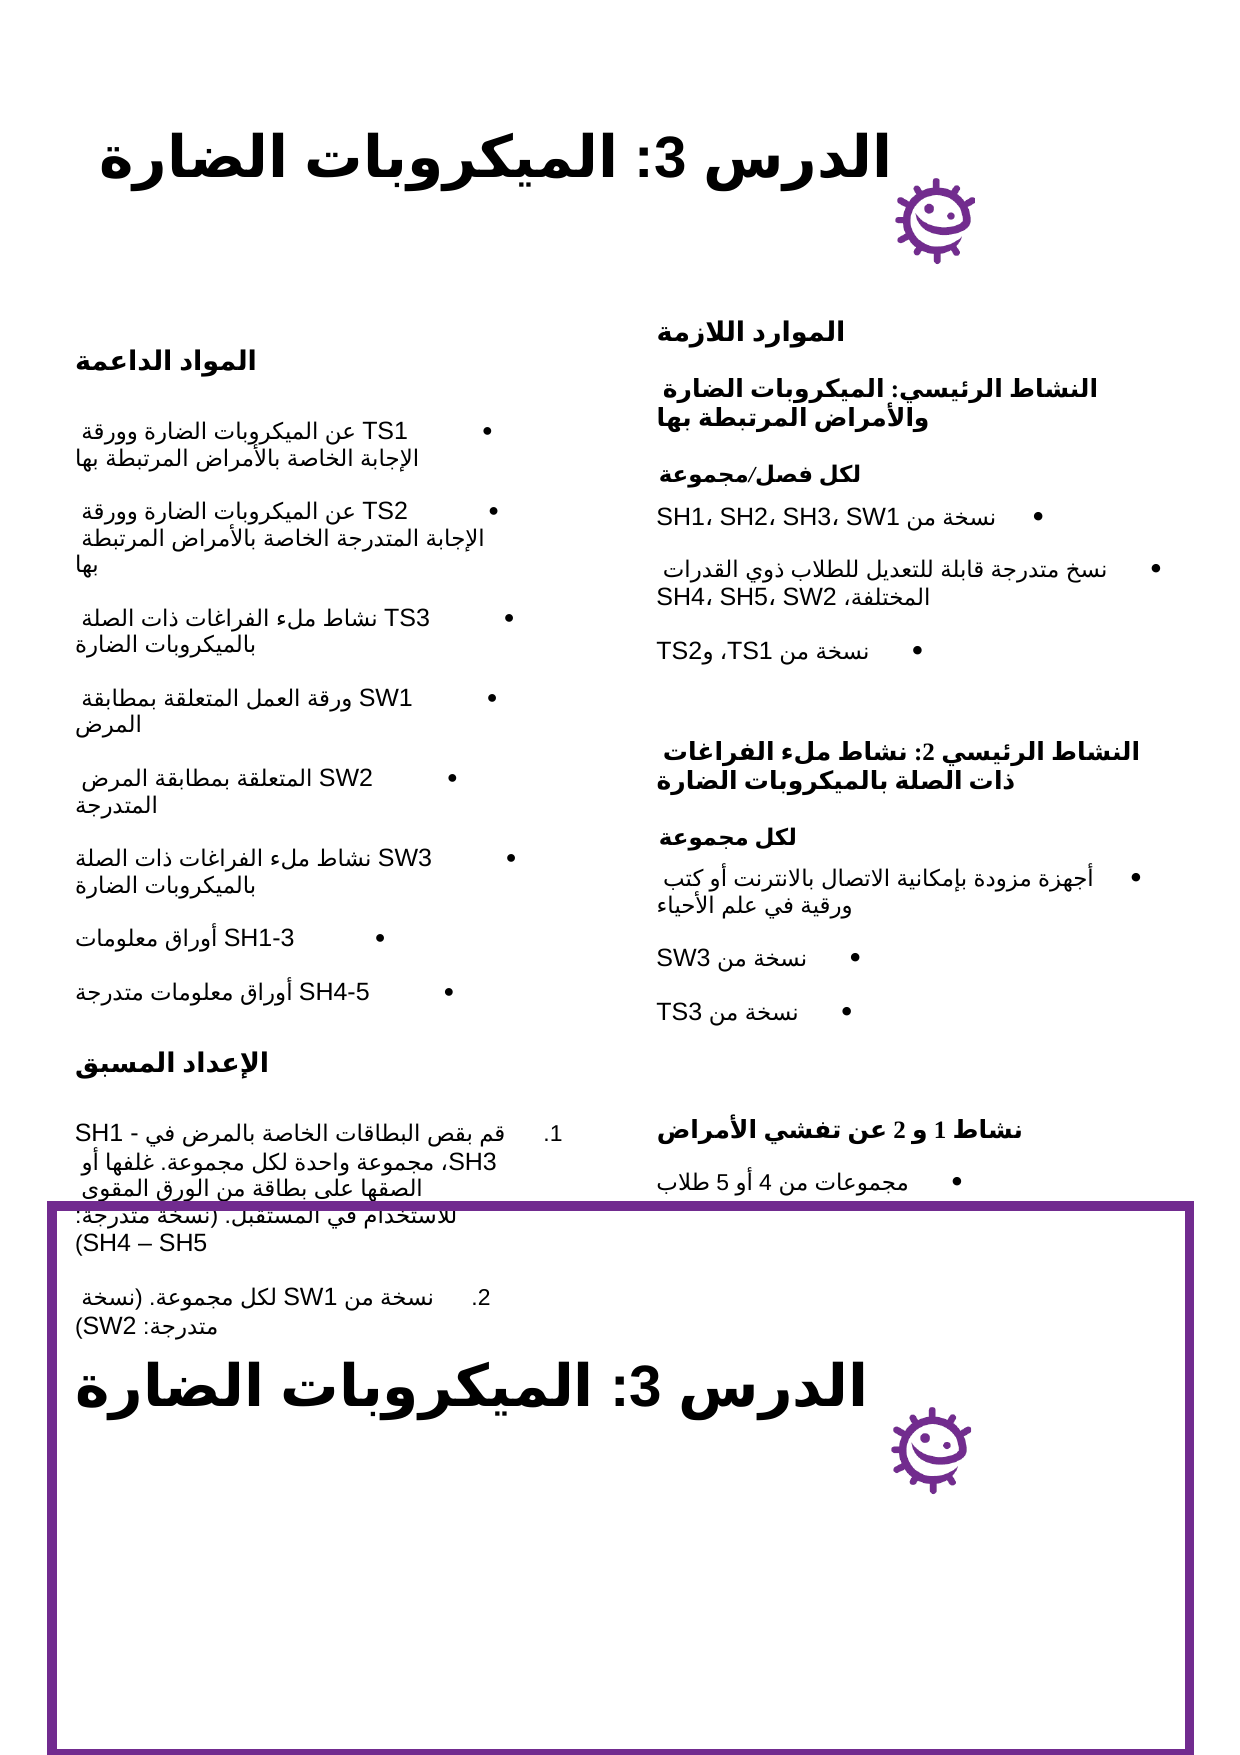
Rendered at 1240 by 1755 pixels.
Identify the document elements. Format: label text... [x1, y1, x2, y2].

list نسخة من SW3 [657, 943, 1164, 972]
list نسخ متدرجة قابلة للتعديل للطلاب ذوي القدرات المختلفة، SH4، SH5، SW2 [657, 556, 1164, 611]
list SW1 ورقة العمل المتعلقة بمطابقة المرض [75, 683, 508, 738]
list نسخة من SW1 لكل مجموعة. (نسخة متدرجة: SW2) [75, 1282, 546, 1339]
subtitle لكل فصل/مجموعة [657, 461, 1164, 487]
subtitle النشاط الرئيسي 2: نشاط ملء الفراغات ذات الصلة بالميكروبات الضارة [657, 737, 1164, 795]
list أجهزة مزودة بإمكانية الاتصال بالانترنت أو كتب ورقية في علم الأحياء [657, 865, 1164, 918]
list قم بقص البطاقات الخاصة بالمرض في SH1 - SH3، مجموعة واحدة لكل مجموعة. غلفها أو الصقها على بطاقة من الورق المقوى للاستخدام في المستقبل. (نسخة متدرجة: SH4 – SH5) [75, 1211, 546, 1257]
list SW3 نشاط ملء الفراغات ذات الصلة بالميكروبات الضارة [75, 843, 508, 898]
list SH1-3 أوراق معلومات [75, 923, 508, 952]
list مجموعات من 4 أو 5 طلاب [657, 1168, 1164, 1195]
text الدرس 3: الميكروبات الضارة [75, 122, 1164, 266]
list SH4-5 أوراق معلومات متدرجة [75, 977, 508, 1006]
list TS2 عن الميكروبات الضارة وورقة الإجابة المتدرجة الخاصة بالأمراض المرتبطة بها [75, 496, 508, 578]
list TS3 نشاط ملء الفراغات ذات الصلة بالميكروبات الضارة [75, 603, 508, 658]
subtitle لكل مجموعة [657, 824, 1164, 850]
list قم بقص البطاقات الخاصة بالمرض في SH1 - SH3، مجموعة واحدة لكل مجموعة. غلفها أو الصقها على بطاقة من الورق المقوى للاستخدام في المستقبل. (نسخة متدرجة: SH4 – SH5) [75, 1118, 546, 1201]
subtitle نشاط 1 و 2 عن تفشي الأمراض [657, 1115, 1164, 1143]
list نسخة من TS3 [657, 997, 1164, 1026]
text الدرس 3: الميكروبات الضارة [75, 1352, 1164, 1495]
subtitle المواد الداعمة [75, 345, 583, 376]
subtitle الإعداد المسبق [75, 1047, 583, 1078]
subtitle الموارد اللازمة [657, 316, 1164, 347]
list TS1 عن الميكروبات الضارة وورقة الإجابة الخاصة بالأمراض المرتبطة بها [75, 416, 508, 471]
list نسخة من TS1، وTS2 [657, 636, 1164, 665]
list نسخة من SH1، SH2، SH3، SW1 [657, 502, 1164, 531]
subtitle النشاط الرئيسي: الميكروبات الضارة والأمراض المرتبطة بها [657, 374, 1164, 432]
list SW2 المتعلقة بمطابقة المرض المتدرجة [75, 763, 508, 818]
